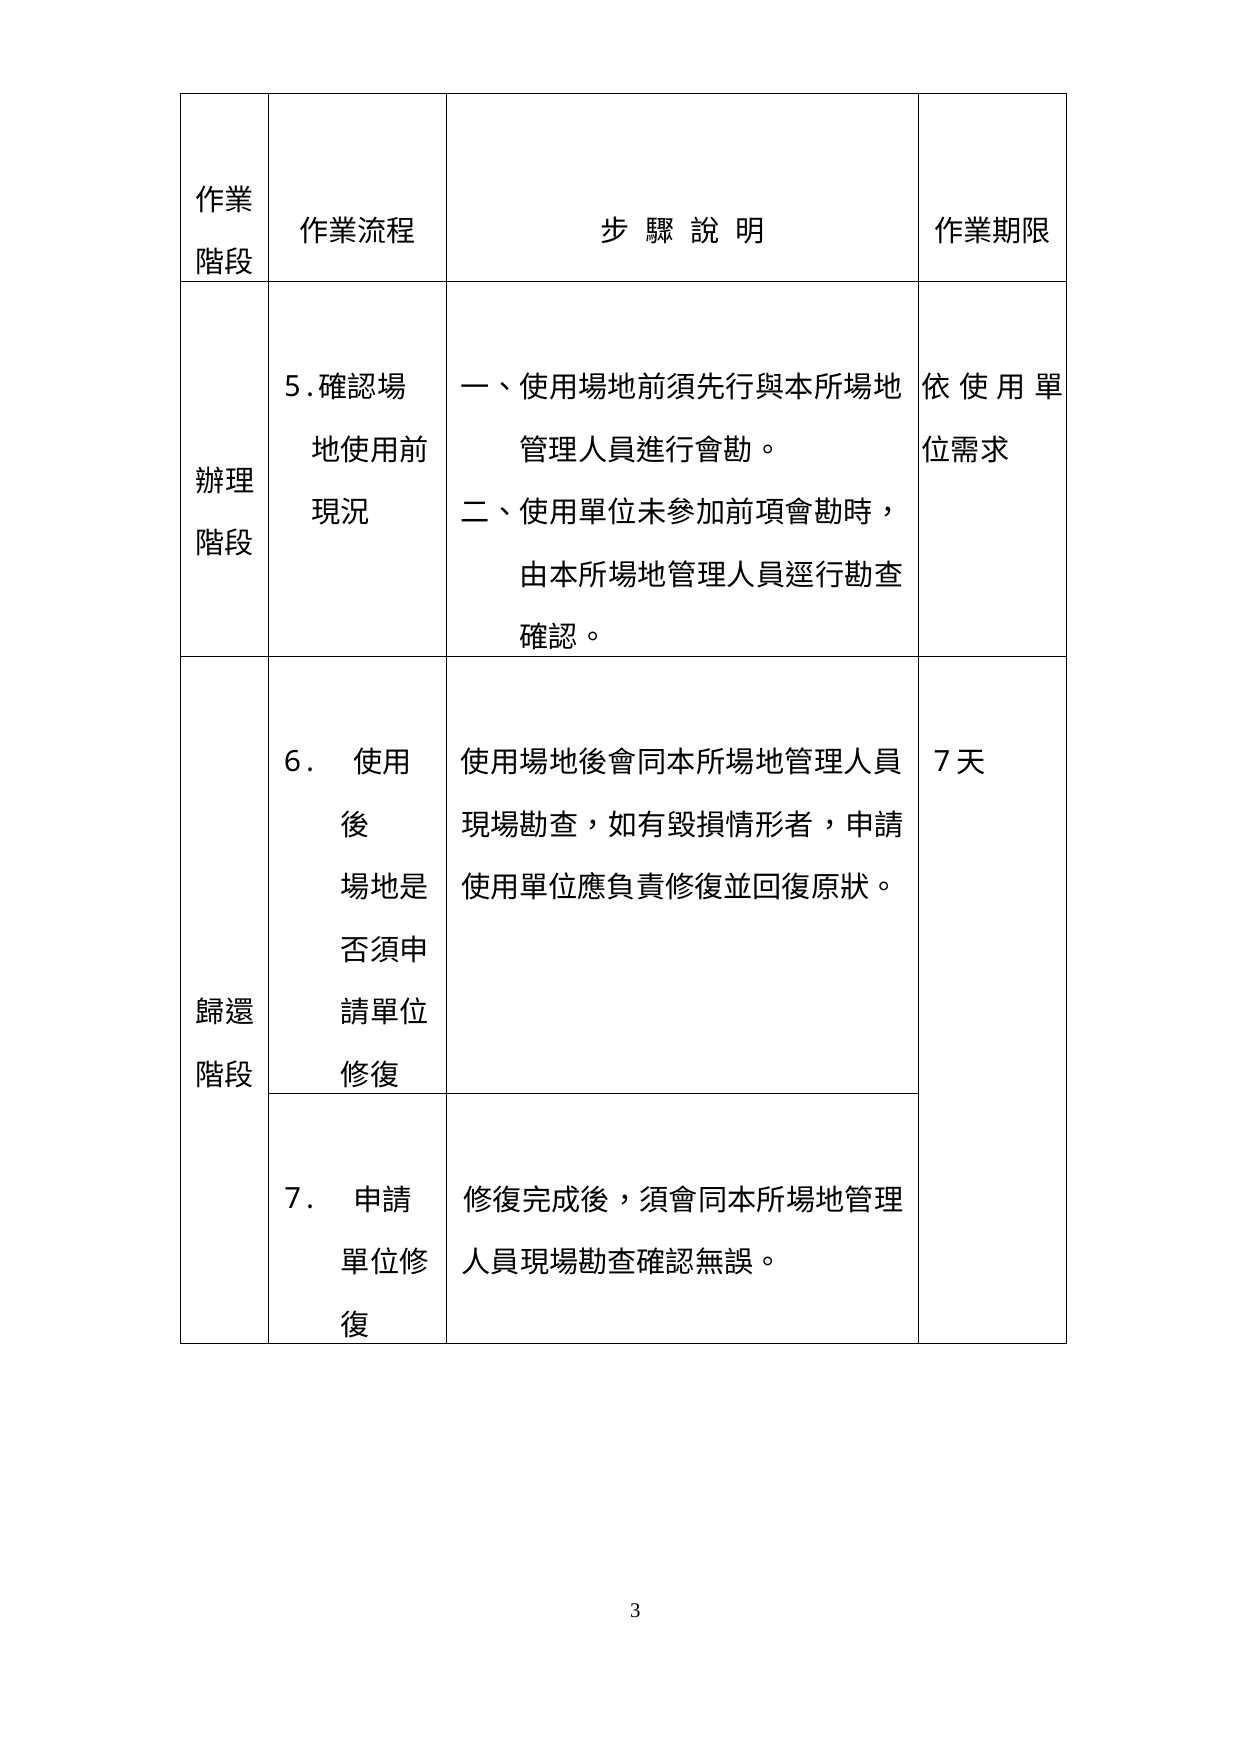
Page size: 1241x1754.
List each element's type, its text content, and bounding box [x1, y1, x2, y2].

table_header 作業 階段 [181, 94, 268, 281]
table_header 步驟說明 [447, 94, 918, 281]
table_cell 一、使用場地前須先行與本所場地管理人員進行會勘。 二、使用單位未參加前項會勘時，由本所場地管理人員逕行勘查確認。 [447, 282, 918, 656]
table_header 作業流程 [269, 94, 446, 281]
table_cell 辦理階段 [181, 282, 268, 656]
table_cell 7天 [919, 657, 1066, 1343]
table_cell 依使用單位需求 [919, 282, 1066, 656]
table_cell 修復完成後，須會同本所場地管理人員現場勘查確認無誤。 [447, 1094, 918, 1343]
table_cell 使用場地後會同本所場地管理人員現場勘查，如有毀損情形者，申請使用單位應負責修復並回復原狀。 [447, 657, 918, 1093]
table_cell 歸還階段 [181, 657, 268, 1343]
table_cell 6. 使用後 場地是否須申請單位修復 [269, 657, 446, 1093]
table_cell 7. 申請單位修復 [269, 1094, 446, 1343]
table_cell 5.確認場地使用前現況 [269, 282, 446, 656]
table_header 作業期限 [919, 94, 1066, 281]
